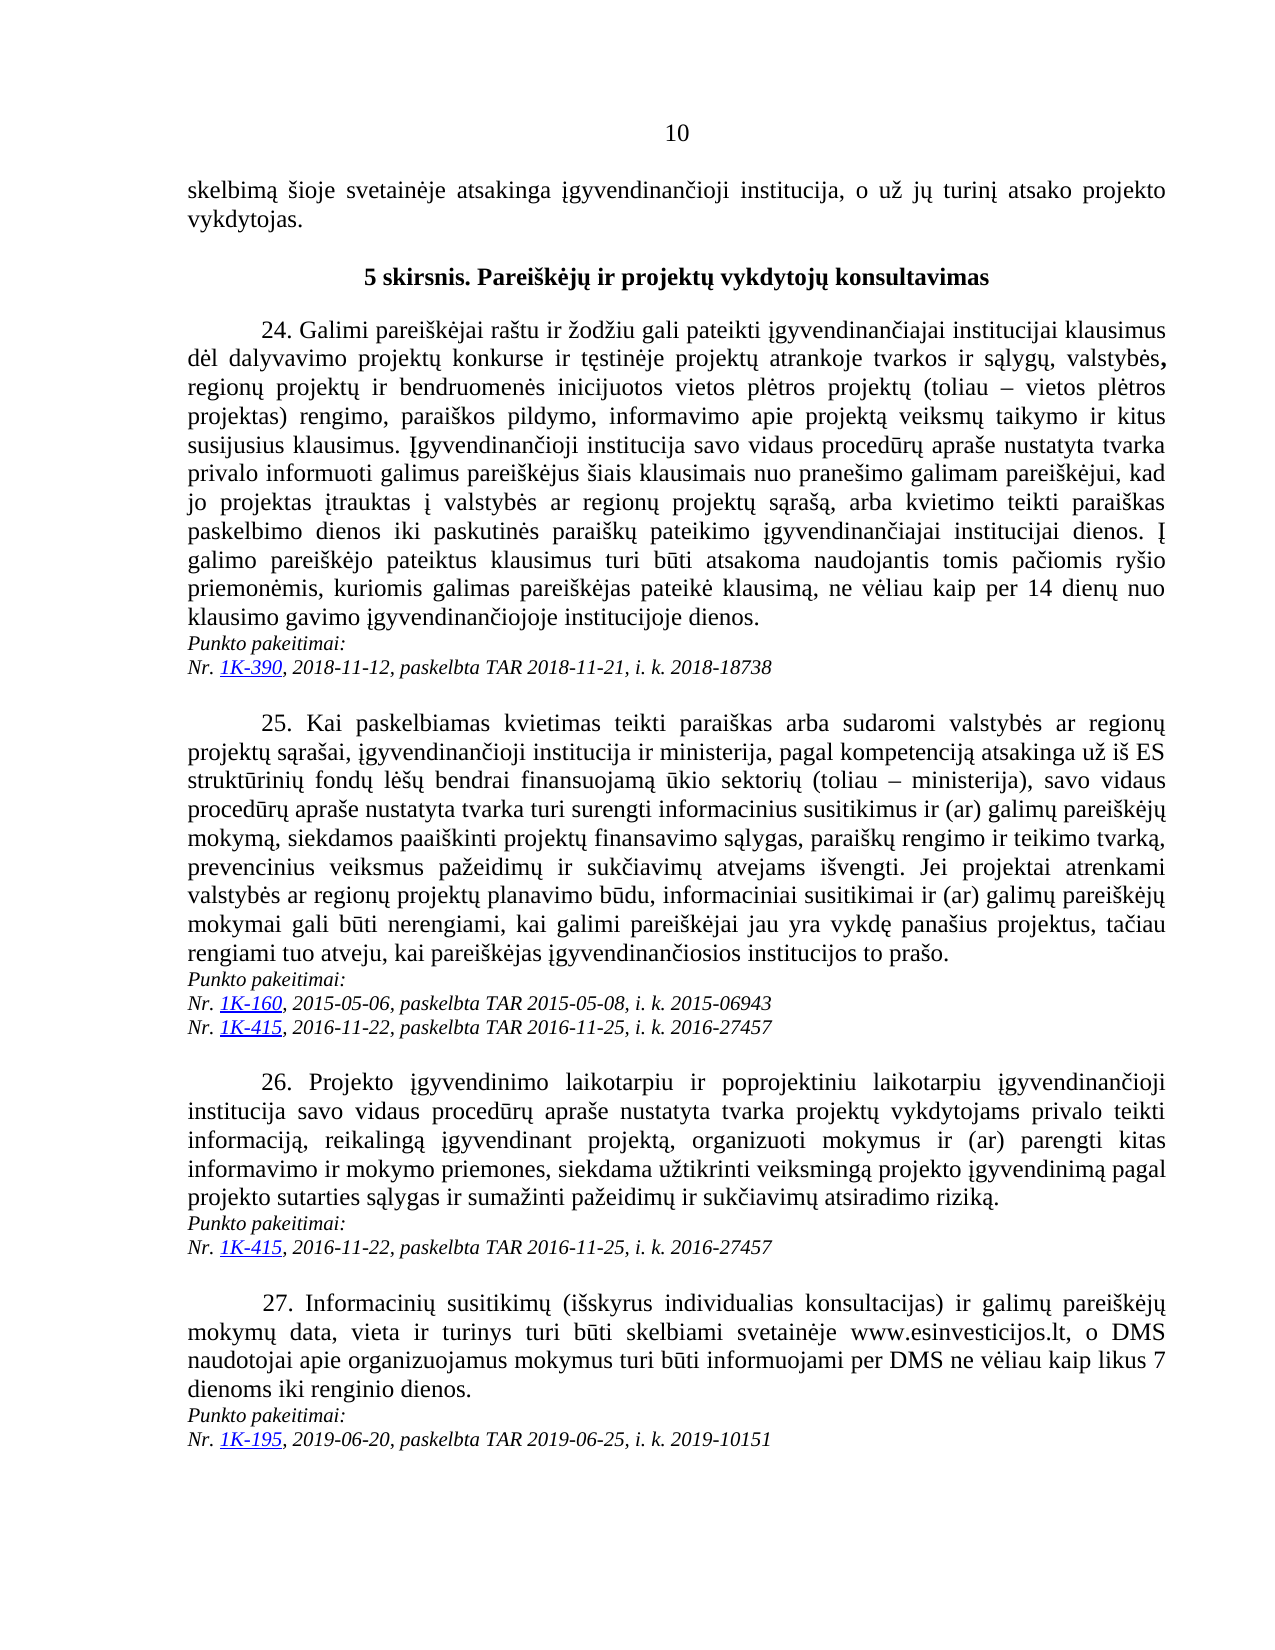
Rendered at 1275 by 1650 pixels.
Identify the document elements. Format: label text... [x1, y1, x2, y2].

text 25. Kai paskelbiamas kvietimas teikti paraiškas arba sudaromi valstybės ar regionų projektų sąrašai, įgyvendinančioji institucija ir ministerija, pagal kompetenciją atsakinga už iš ES struktūrinių fondų lėšų bendrai finansuojamą ūkio sektorių (toliau – ministerija), savo vidaus procedūrų apraše nustatyta tvarka turi surengti informacinius susitikimus ir (ar) galimų pareiškėjų mokymą, siekdamos paaiškinti projektų finansavimo sąlygas, paraiškų rengimo ir teikimo tvarką, prevencinius veiksmus pažeidimų ir sukčiavimų atvejams išvengti. Jei projektai atrenkami valstybės ar regionų projektų planavimo būdu, informaciniai susitikimai ir (ar) galimų pareiškėjų mokymai gali būti nerengiami, kai galimi pareiškėjai jau yra vykdę panašius projektus, tačiau rengiami tuo atveju, kai pareiškėjas įgyvendinančiosios institucijos to prašo. [187, 708, 1167, 967]
text Nr. 1K-415, 2016-11-22, paskelbta TAR 2016-11-25, i. k. 2016-27457 [187, 1015, 1167, 1039]
text Punkto pakeitimai: [187, 631, 1167, 655]
text 27. Informacinių susitikimų (išskyrus individualias konsultacijas) ir galimų pareiškėjų mokymų data, vieta ir turinys turi būti skelbiami svetainėje www.esinvesticijos.lt, o DMS naudotojai apie organizuojamus mokymus turi būti informuojami per DMS ne vėliau kaip likus 7 dienoms iki renginio dienos. [187, 1288, 1167, 1403]
text Nr. 1K-390, 2018-11-12, paskelbta TAR 2018-11-21, i. k. 2018-18738 [187, 655, 1167, 679]
text Punkto pakeitimai: [187, 1211, 1167, 1235]
text Punkto pakeitimai: [187, 1403, 1167, 1427]
text 26. Projekto įgyvendinimo laikotarpiu ir poprojektiniu laikotarpiu įgyvendinančioji institucija savo vidaus procedūrų apraše nustatyta tvarka projektų vykdytojams privalo teikti informaciją, reikalingą įgyvendinant projektą, organizuoti mokymus ir (ar) parengti kitas informavimo ir mokymo priemones, siekdama užtikrinti veiksmingą projekto įgyvendinimą pagal projekto sutarties sąlygas ir sumažinti pažeidimų ir sukčiavimų atsiradimo riziką. [187, 1067, 1167, 1211]
text skelbimą šioje svetainėje atsakinga įgyvendinančioji institucija, o už jų turinį atsako projekto vykdytojas. [187, 176, 1167, 233]
text Nr. 1K-160, 2015-05-06, paskelbta TAR 2015-05-08, i. k. 2015-06943 [187, 991, 1167, 1015]
text 24. Galimi pareiškėjai raštu ir žodžiu gali pateikti įgyvendinančiajai institucijai klausimus dėl dalyvavimo projektų konkurse ir tęstinėje projektų atrankoje tvarkos ir sąlygų, valstybės, regionų projektų ir bendruomenės inicijuotos vietos plėtros projektų (toliau – vietos plėtros projektas) rengimo, paraiškos pildymo, informavimo apie projektą veiksmų taikymo ir kitus susijusius klausimus. Įgyvendinančioji institucija savo vidaus procedūrų apraše nustatyta tvarka privalo informuoti galimus pareiškėjus šiais klausimais nuo pranešimo galimam pareiškėjui, kad jo projektas įtrauktas į valstybės ar regionų projektų sąrašą, arba kvietimo teikti paraiškas paskelbimo dienos iki paskutinės paraiškų pateikimo įgyvendinančiajai institucijai dienos. Į galimo pareiškėjo pateiktus klausimus turi būti atsakoma naudojantis tomis pačiomis ryšio priemonėmis, kuriomis galimas pareiškėjas pateikė klausimą, ne vėliau kaip per 14 dienų nuo klausimo gavimo įgyvendinančiojoje institucijoje dienos. [187, 315, 1167, 631]
subtitle 5 skirsnis. Pareiškėjų ir projektų vykdytojų konsultavimas [246, 262, 1107, 291]
text Nr. 1K-415, 2016-11-22, paskelbta TAR 2016-11-25, i. k. 2016-27457 [187, 1235, 1167, 1259]
text Punkto pakeitimai: [187, 967, 1167, 991]
text Nr. 1K-195, 2019-06-20, paskelbta TAR 2019-06-25, i. k. 2019-10151 [187, 1427, 1167, 1451]
